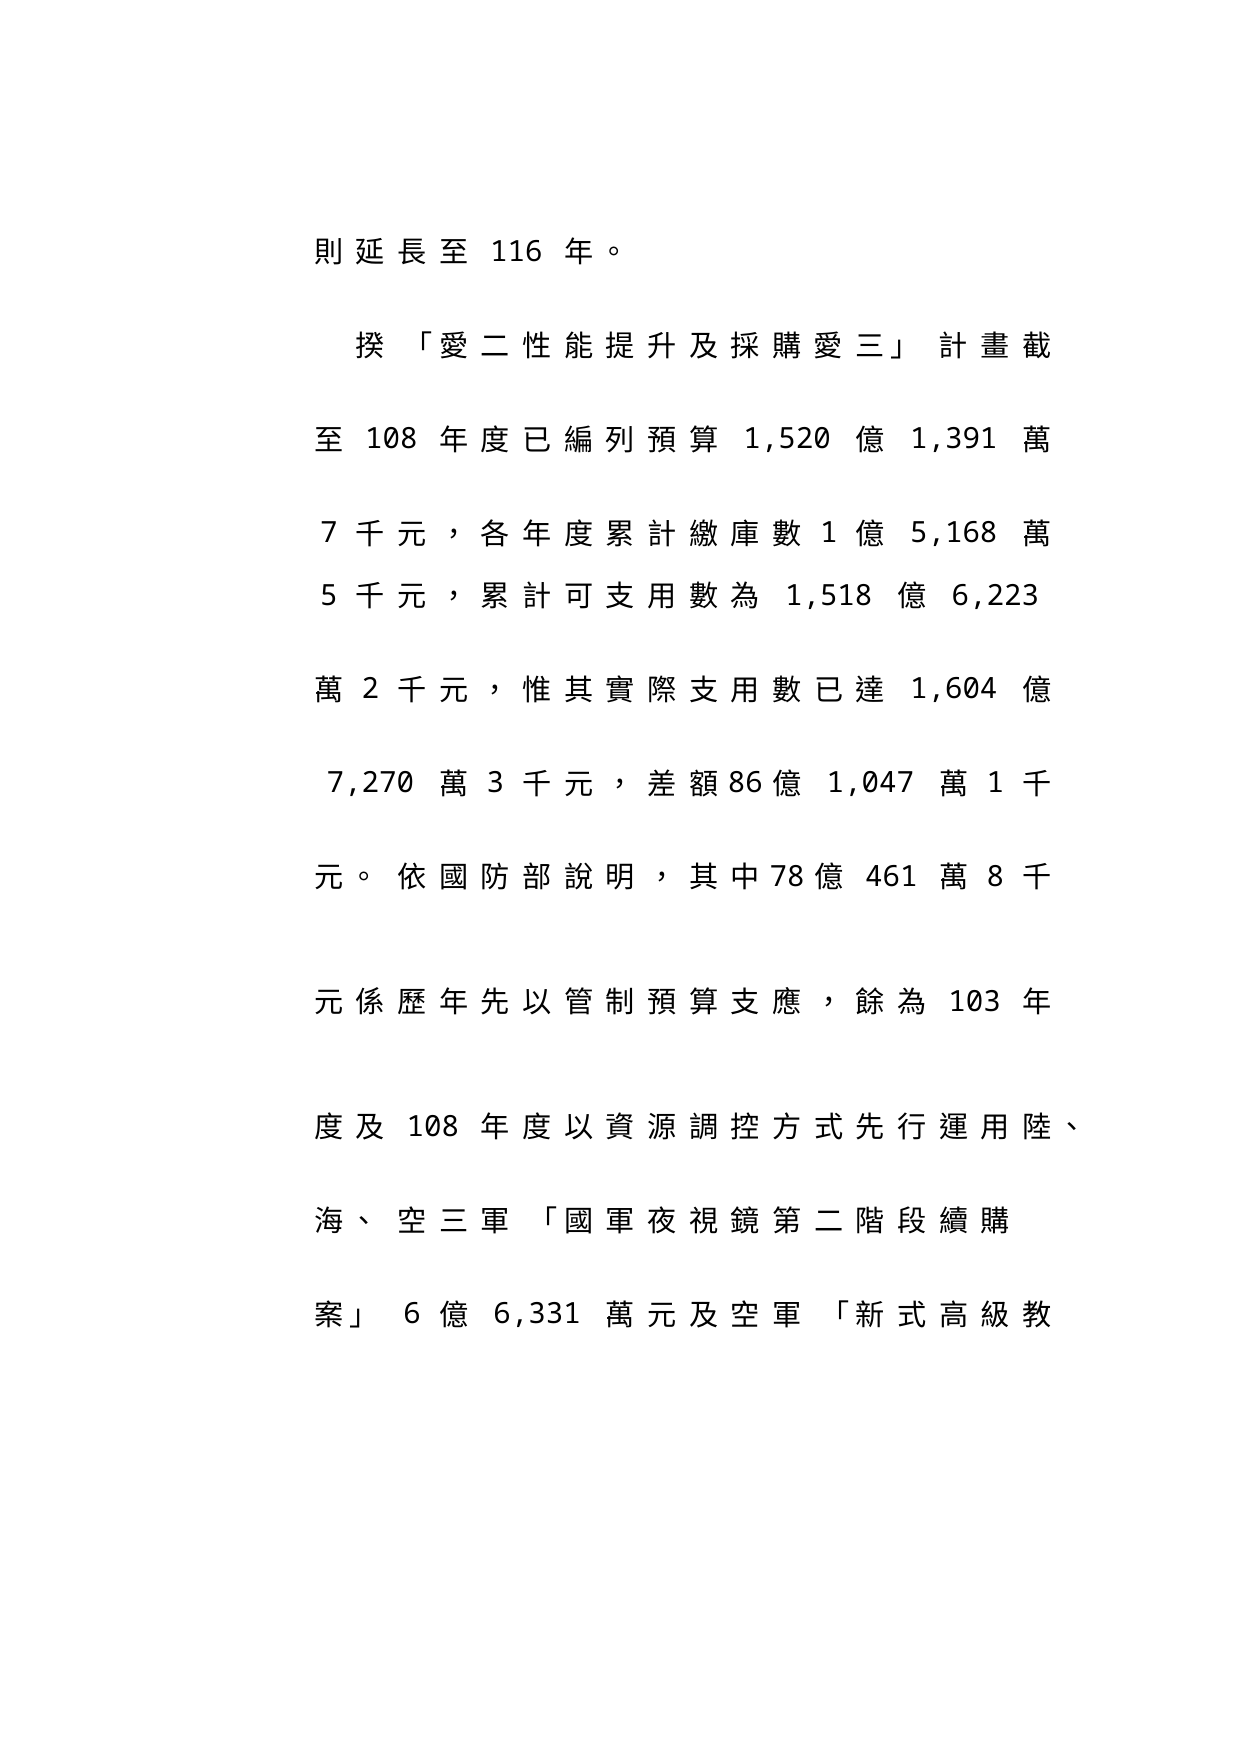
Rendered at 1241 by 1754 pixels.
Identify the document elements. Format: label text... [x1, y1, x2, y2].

text 鑑於研判中共若意圖犯台，可能採取威懾、癱瘓作戰或斬首行動，然過往僅北部地區具有飛彈防禦能力，陸軍司令部爰於93年度規劃採購愛國者反飛彈系統，建立基本防衛能力。嗣後因飛彈指揮部於95年改隸空軍，全案遂移由空軍司令部繼續辦理。本案係循軍購方式提升愛國者二型飛彈系統3套、採購愛國者三型飛彈系統6套及相關配合工程，總經費1,791億3,973萬7千元，納入96年至110年編列預算。嗣後於109年7月22日再奉國防部核定修正總體獲得規劃書，於不增加總經費下補充原彈藥採購不足數，計畫期程則延長至116年。 [271, 177, 1058, 302]
text 揆「愛二性能提升及採購愛三」計畫截至108年度已編列預算1,520億1,391萬7千元，各年度累計繳庫數1億5,168萬5千元，累計可支用數為1,518億6,223萬2千元，惟其實際支用數已達1,604億7,270萬3千元，差額86億1,047萬1千元。依國防部說明，其中78億461萬8千元係歷年先以管制預算支應，餘為103年度及108年度以資源調控方式先行運用陸、海、空三軍「國軍夜視鏡第二階段續購案」6億6,331萬元及空軍「新式高級教練機」1億4,254萬3千元；另該案109年度預算編列數69億6,017萬8千元，截至109年8月底支用數為4,613萬1千元。 [271, 302, 1058, 1365]
